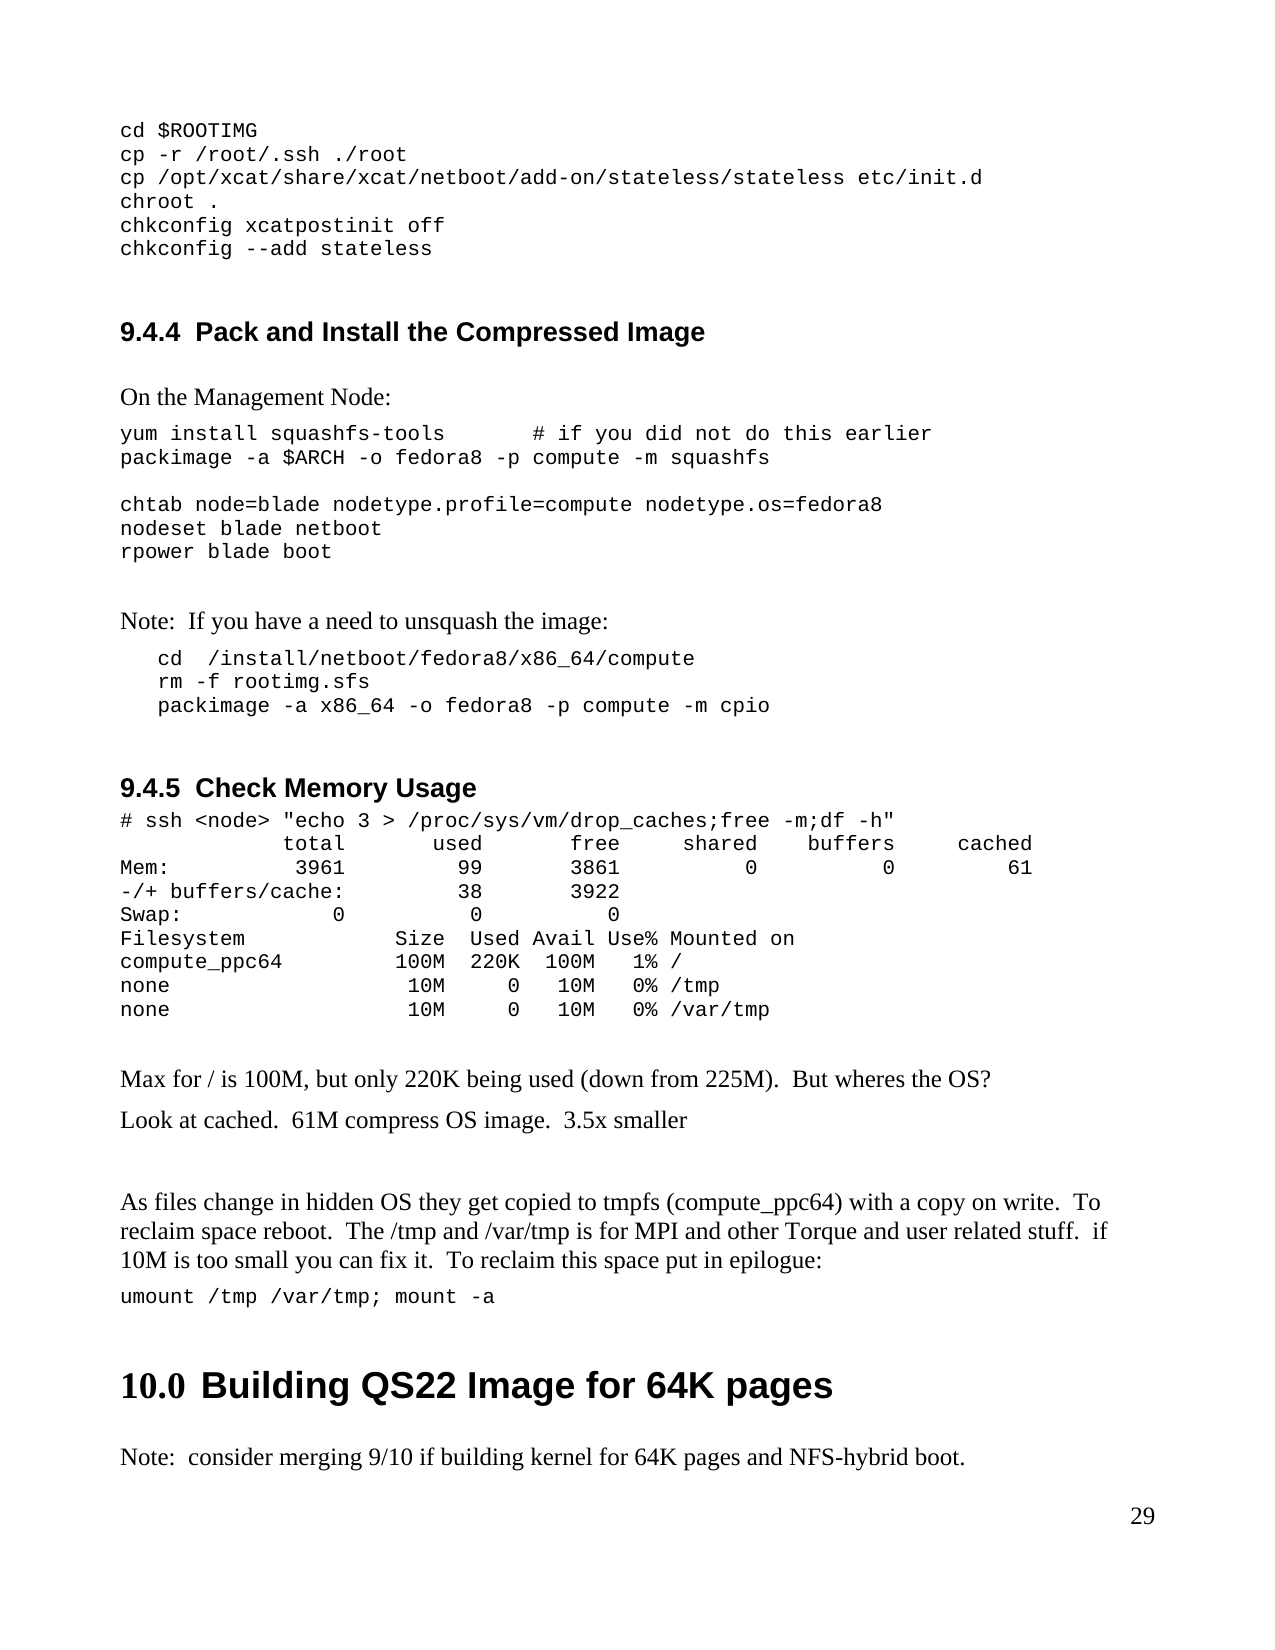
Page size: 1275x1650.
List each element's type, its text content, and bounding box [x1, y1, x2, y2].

text Note: consider merging 9/10 if building kernel for 64K pages and NFS-hybrid boot. [120, 1442, 1155, 1471]
text # ssh <node> "echo 3 > /proc/sys/vm/drop_caches;free -m;df -h" [120, 810, 1155, 833]
text chkconfig xcatpostinit off [120, 214, 1155, 238]
text Mem: 3961 99 3861 0 0 61 [120, 857, 1155, 881]
text rm -f rootimg.sfs [157, 671, 1155, 695]
text packimage -a $ARCH -o fedora8 -p compute -m squashfs [120, 447, 1155, 470]
text yum install squashfs-tools # if you did not do this earlier [120, 423, 1155, 447]
text none 10M 0 10M 0% /var/tmp [120, 999, 1155, 1022]
text -/+ buffers/cache: 38 3922 [120, 881, 1155, 904]
text cd /install/netboot/fedora8/x86_64/compute [157, 647, 1155, 671]
text cd $ROOTIMG [120, 120, 1155, 144]
text On the Management Node: [120, 382, 1155, 411]
text cp /opt/xcat/share/xcat/netboot/add-on/stateless/stateless etc/init.d [120, 167, 1155, 191]
subtitle Pack and Install the Compressed Image [120, 316, 1155, 347]
text Look at cached. 61M compress OS image. 3.5x smaller [120, 1105, 1155, 1134]
text chtab node=blade nodetype.profile=compute nodetype.os=fedora8 [120, 494, 1155, 518]
text none 10M 0 10M 0% /tmp [120, 975, 1155, 999]
text total used free shared buffers cached [120, 833, 1155, 857]
text nodeset blade netboot [120, 518, 1155, 541]
text rpower blade boot [120, 541, 1155, 565]
text chroot . [120, 191, 1155, 214]
text compute_ppc64 100M 220K 100M 1% / [120, 952, 1155, 975]
subtitle Check Memory Usage [120, 772, 1155, 803]
text cp -r /root/.ssh ./root [120, 144, 1155, 167]
text Filesystem Size Used Avail Use% Mounted on [120, 928, 1155, 952]
text chkconfig --add stateless [120, 238, 1155, 262]
text packimage -a x86_64 -o fedora8 -p compute -m cpio [157, 695, 1155, 718]
text Max for / is 100M, but only 220K being used (down from 225M). But wheres the OS? [120, 1064, 1155, 1092]
text Note: If you have a need to unsquash the image: [120, 606, 1155, 635]
text As files change in hidden OS they get copied to tmpfs (compute_ppc64) with a copy on write. To reclaim space reboot. The /tmp and /var/tmp is for MPI and other Torque and user related stuff. if 10M is too small you can fix it. To reclaim this space put in epilogue: [120, 1187, 1155, 1274]
text Swap: 0 0 0 [120, 904, 1155, 928]
text umount /tmp /var/tmp; mount -a [120, 1286, 1155, 1310]
subtitle Building QS22 Image for 64K pages [120, 1364, 1155, 1407]
